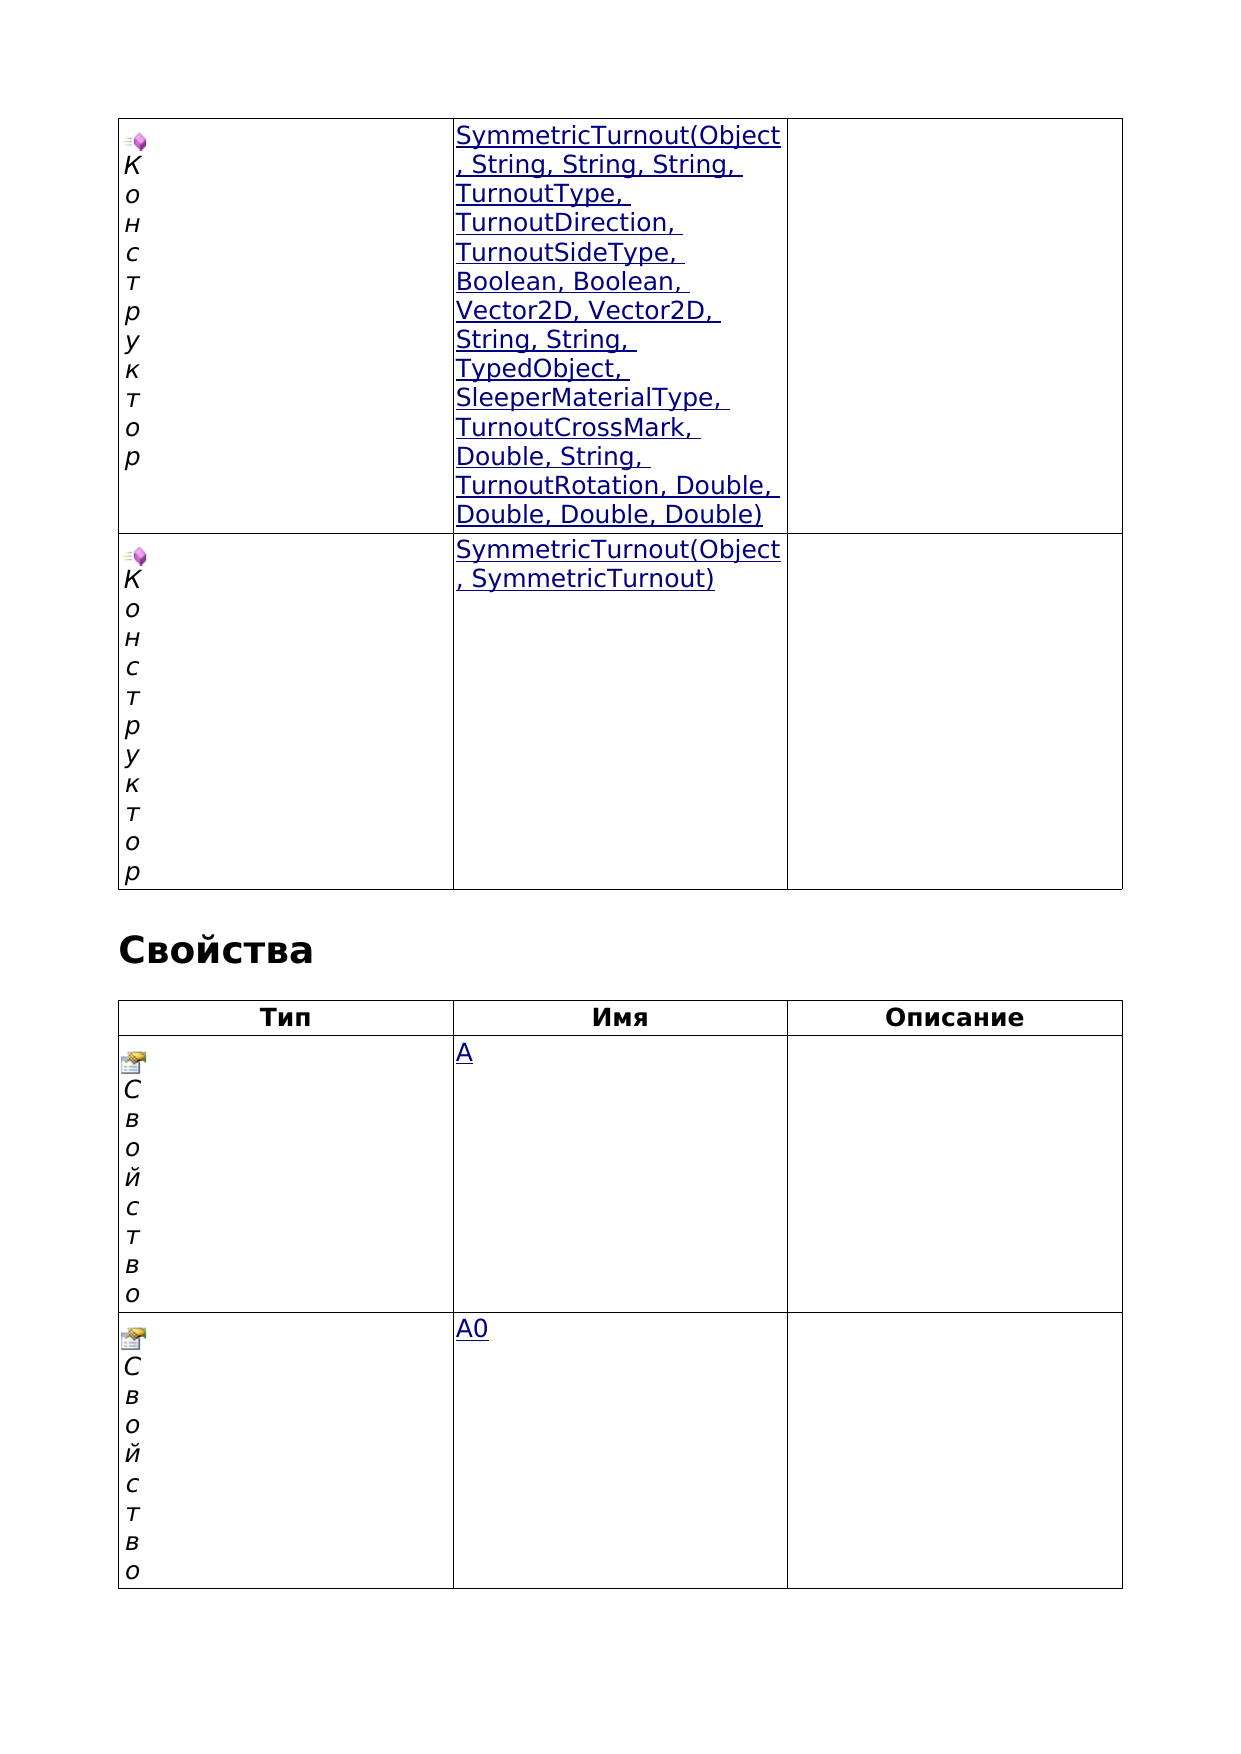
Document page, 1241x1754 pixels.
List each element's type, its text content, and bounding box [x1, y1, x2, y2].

table_cell SymmetricTurnout(Object, SymmetricTurnout) [454, 534, 787, 889]
picture [121, 547, 147, 566]
table_cell [788, 1313, 1122, 1588]
table_cell [119, 534, 453, 889]
picture [121, 133, 147, 151]
table_header Описание [788, 1001, 1122, 1035]
table_cell [788, 534, 1122, 889]
table_cell A [454, 1036, 787, 1312]
table_header Тип [119, 1001, 453, 1035]
table_header Имя [454, 1001, 787, 1035]
picture [121, 1050, 147, 1076]
table_cell [788, 119, 1122, 532]
table_cell [119, 1313, 453, 1588]
subtitle Свойства [118, 929, 1122, 972]
table_cell [119, 119, 453, 532]
table_cell [119, 1036, 453, 1312]
picture [121, 1327, 147, 1352]
table_cell [788, 1036, 1122, 1312]
table_cell A0 [454, 1313, 787, 1588]
table_cell SymmetricTurnout(Object, String, String, String, TurnoutType, TurnoutDirection, TurnoutSideType, Boolean, Boolean, Vector2D, Vector2D, String, String, TypedObject, SleeperMaterialType, TurnoutCrossMark, Double, String, TurnoutRotation, Double, Double, Double, Double) [454, 119, 787, 532]
